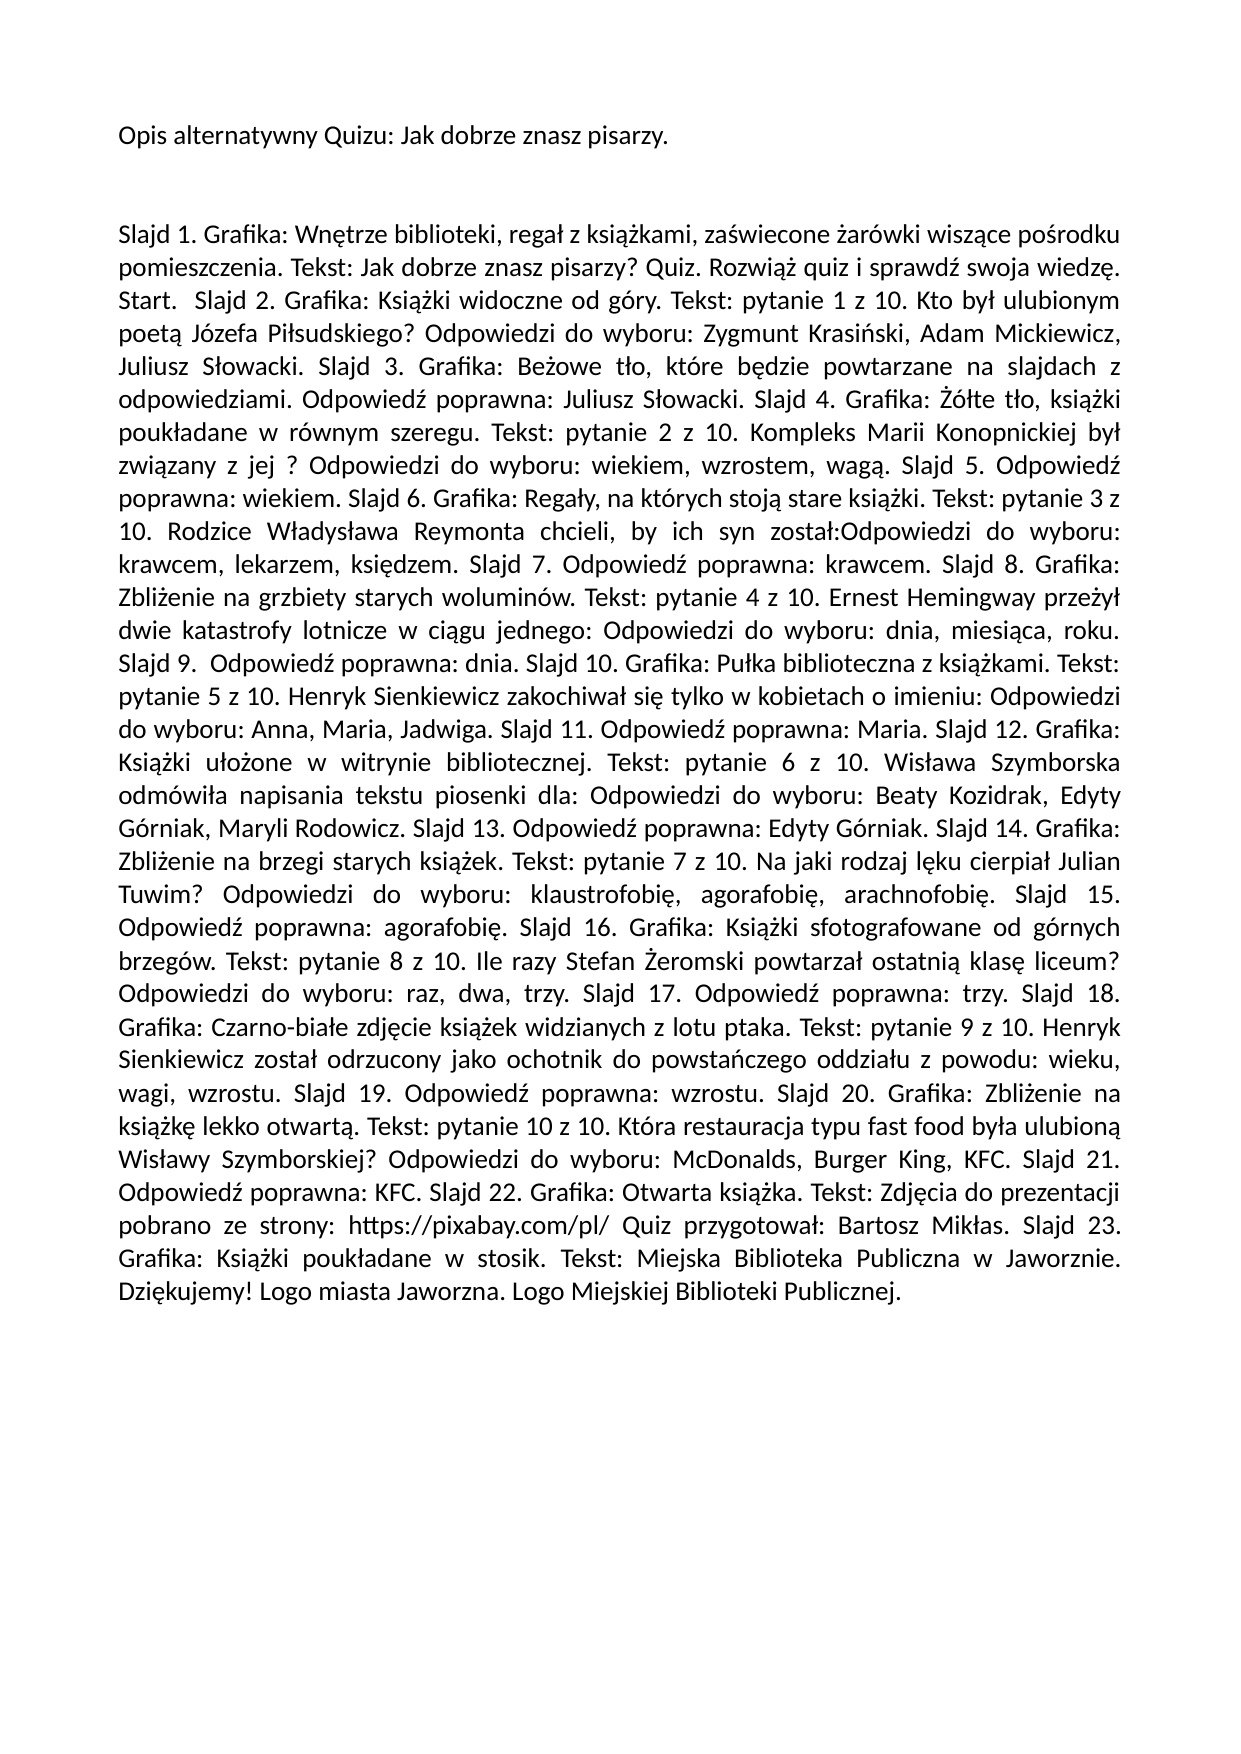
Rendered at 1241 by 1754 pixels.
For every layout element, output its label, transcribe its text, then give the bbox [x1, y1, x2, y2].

text Slajd 1. Grafika: Wnętrze biblioteki, regał z książkami, zaświecone żarówki wiszące pośrodku pomieszczenia. Tekst: Jak dobrze znasz pisarzy? Quiz. Rozwiąż quiz i sprawdź swoja wiedzę. Start. Slajd 2. Grafika: Książki widoczne od góry. Tekst: pytanie 1 z 10. Kto był ulubionym poetą Józefa Piłsudskiego? Odpowiedzi do wyboru: Zygmunt Krasiński, Adam Mickiewicz, Juliusz Słowacki. Slajd 3. Grafika: Beżowe tło, które będzie powtarzane na slajdach z odpowiedziami. Odpowiedź poprawna: Juliusz Słowacki. Slajd 4. Grafika: Żółte tło, książki poukładane w równym szeregu. Tekst: pytanie 2 z 10. Kompleks Marii Konopnickiej był związany z jej ? Odpowiedzi do wyboru: wiekiem, wzrostem, wagą. Slajd 5. Odpowiedź poprawna: wiekiem. Slajd 6. Grafika: Regały, na których stoją stare książki. Tekst: pytanie 3 z 10. Rodzice Władysława Reymonta chcieli, by ich syn został:Odpowiedzi do wyboru: krawcem, lekarzem, księdzem. Slajd 7. Odpowiedź poprawna: krawcem. Slajd 8. Grafika: Zbliżenie na grzbiety starych woluminów. Tekst: pytanie 4 z 10. Ernest Hemingway przeżył dwie katastrofy lotnicze w ciągu jednego: Odpowiedzi do wyboru: dnia, miesiąca, roku. Slajd 9. Odpowiedź poprawna: dnia. Slajd 10. Grafika: Pułka biblioteczna z książkami. Tekst: pytanie 5 z 10. Henryk Sienkiewicz zakochiwał się tylko w kobietach o imieniu: Odpowiedzi do wyboru: Anna, Maria, Jadwiga. Slajd 11. Odpowiedź poprawna: Maria. Slajd 12. Grafika: Książki ułożone w witrynie bibliotecznej. Tekst: pytanie 6 z 10. Wisława Szymborska odmówiła napisania tekstu piosenki dla: Odpowiedzi do wyboru: Beaty Kozidrak, Edyty Górniak, Maryli Rodowicz. Slajd 13. Odpowiedź poprawna: Edyty Górniak. Slajd 14. Grafika: Zbliżenie na brzegi starych książek. Tekst: pytanie 7 z 10. Na jaki rodzaj lęku cierpiał Julian Tuwim? Odpowiedzi do wyboru: klaustrofobię, agorafobię, arachnofobię. Slajd 15. Odpowiedź poprawna: agorafobię. Slajd 16. Grafika: Książki sfotografowane od górnych brzegów. Tekst: pytanie 8 z 10. Ile razy Stefan Żeromski powtarzał ostatnią klasę liceum? Odpowiedzi do wyboru: raz, dwa, trzy. Slajd 17. Odpowiedź poprawna: trzy. Slajd 18. Grafika: Czarno-białe zdjęcie książek widzianych z lotu ptaka. Tekst: pytanie 9 z 10. Henryk Sienkiewicz został odrzucony jako ochotnik do powstańczego oddziału z powodu: wieku, wagi, wzrostu. Slajd 19. Odpowiedź poprawna: wzrostu. Slajd 20. Grafika: Zbliżenie na książkę lekko otwartą. Tekst: pytanie 10 z 10. Która restauracja typu fast food była ulubioną Wisławy Szymborskiej? Odpowiedzi do wyboru: McDonalds, Burger King, KFC. Slajd 21. Odpowiedź poprawna: KFC. Slajd 22. Grafika: Otwarta książka. Tekst: Zdjęcia do prezentacji pobrano ze strony: https://pixabay.com/pl/ Quiz przygotował: Bartosz Mikłas. Slajd 23. Grafika: Książki poukładane w stosik. Tekst: Miejska Biblioteka Publiczna w Jaworznie. Dziękujemy! Logo miasta Jaworzna. Logo Miejskiej Biblioteki Publicznej. [118, 217, 1122, 1307]
text Opis alternatywny Quizu: Jak dobrze znasz pisarzy. [118, 118, 1122, 151]
